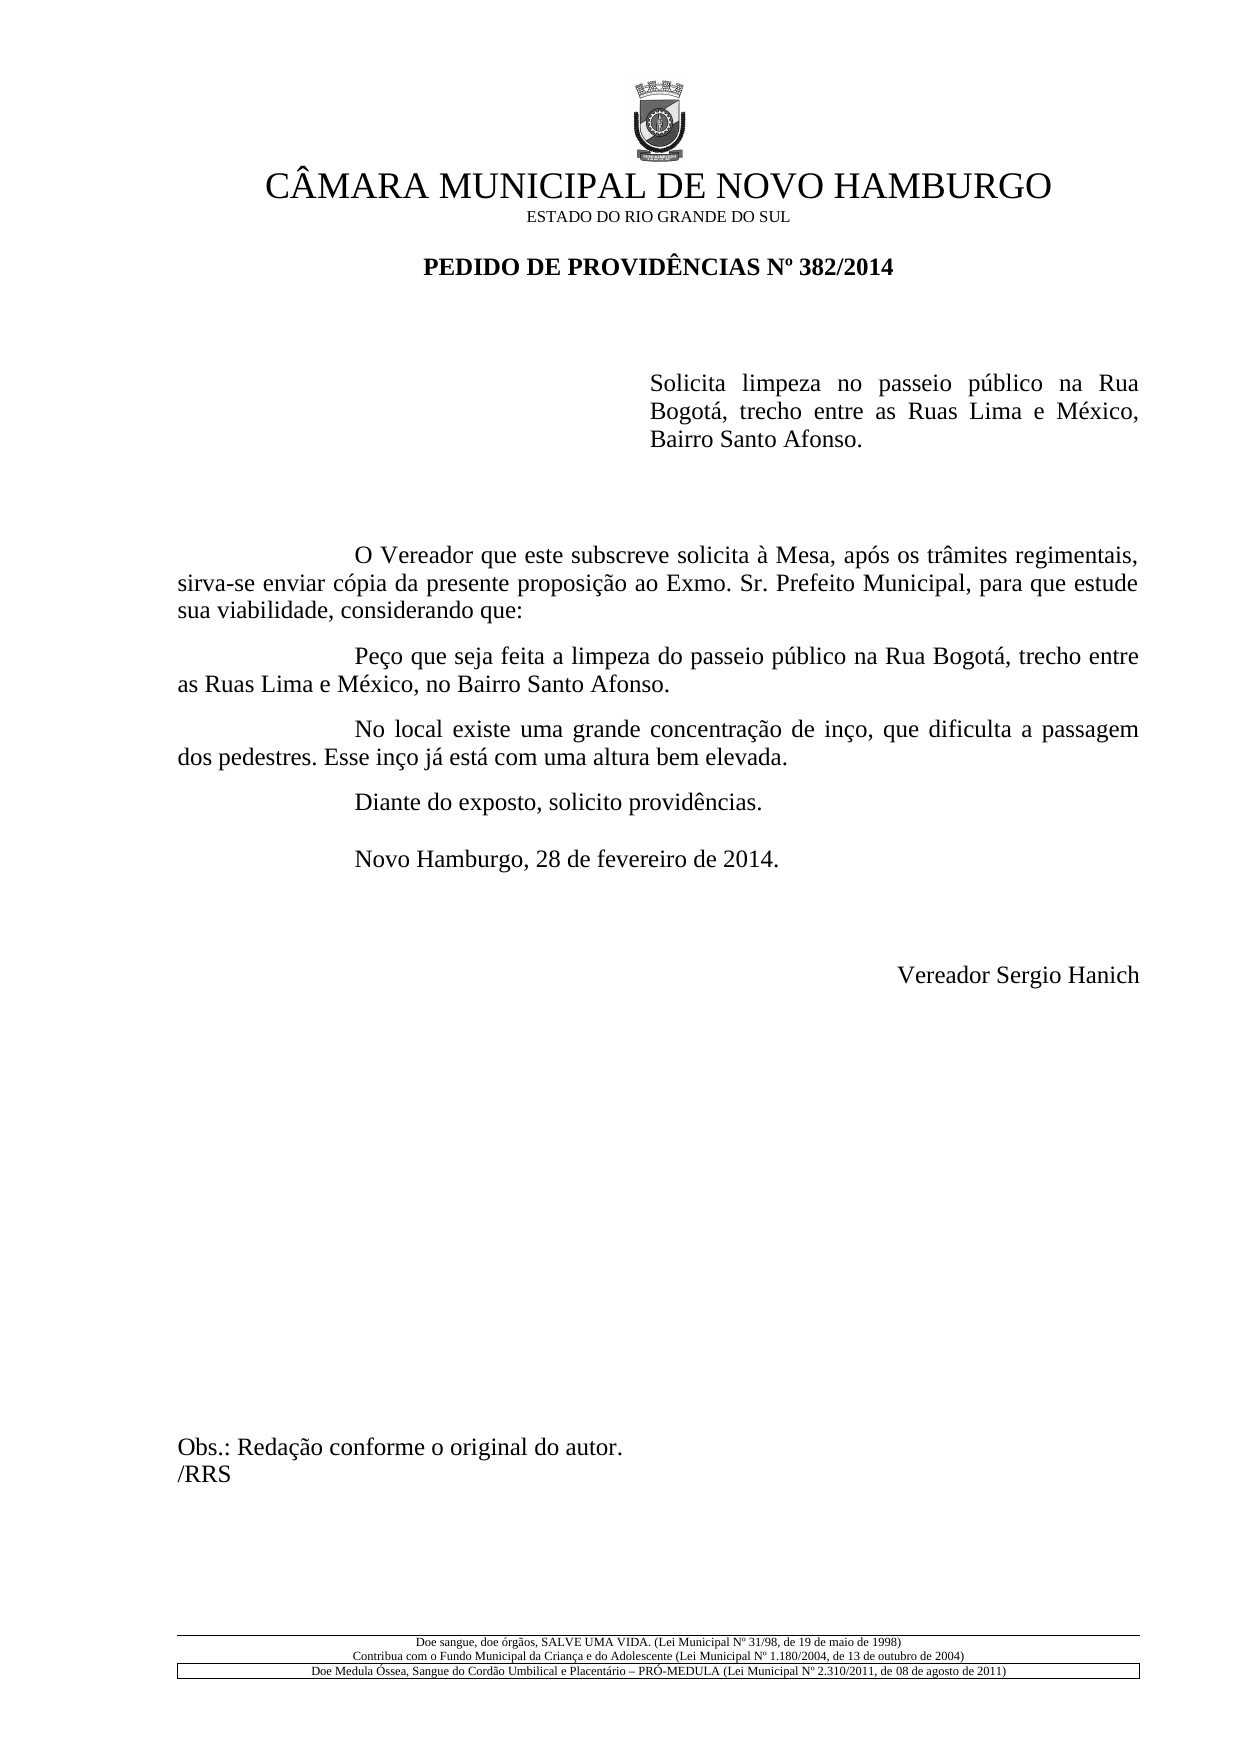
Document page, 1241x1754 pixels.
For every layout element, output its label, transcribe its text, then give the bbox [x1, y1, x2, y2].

text Vereador Sergio Hanich [177, 962, 1140, 989]
text /RRS [177, 1460, 1140, 1488]
text Novo Hamburgo, 28 de fevereiro de 2014. [177, 845, 1140, 873]
text Peço que seja feita a limpeza do passeio público na Rua Bogotá, trecho entre as Ruas Lima e México, no Bairro Santo Afonso. [177, 642, 1140, 697]
text Diante do exposto, solicito providências. [177, 788, 1140, 816]
text Solicita limpeza no passeio público na Rua Bogotá, trecho entre as Ruas Lima e México, Bairro Santo Afonso. [649, 369, 1140, 453]
text Obs.: Redação conforme o original do autor. [177, 1433, 1140, 1460]
text O Vereador que este subscreve solicita à Mesa, após os trâmites regimentais, sirva-se enviar cópia da presente proposição ao Exmo. Sr. Prefeito Municipal, para que estude sua viabilidade, considerando que: [177, 541, 1140, 624]
text PEDIDO DE PROVIDÊNCIAS Nº 382/2014 [177, 253, 1140, 281]
text No local existe uma grande concentração de inço, que dificulta a passagem dos pedestres. Esse inço já está com uma altura bem elevada. [177, 715, 1140, 771]
